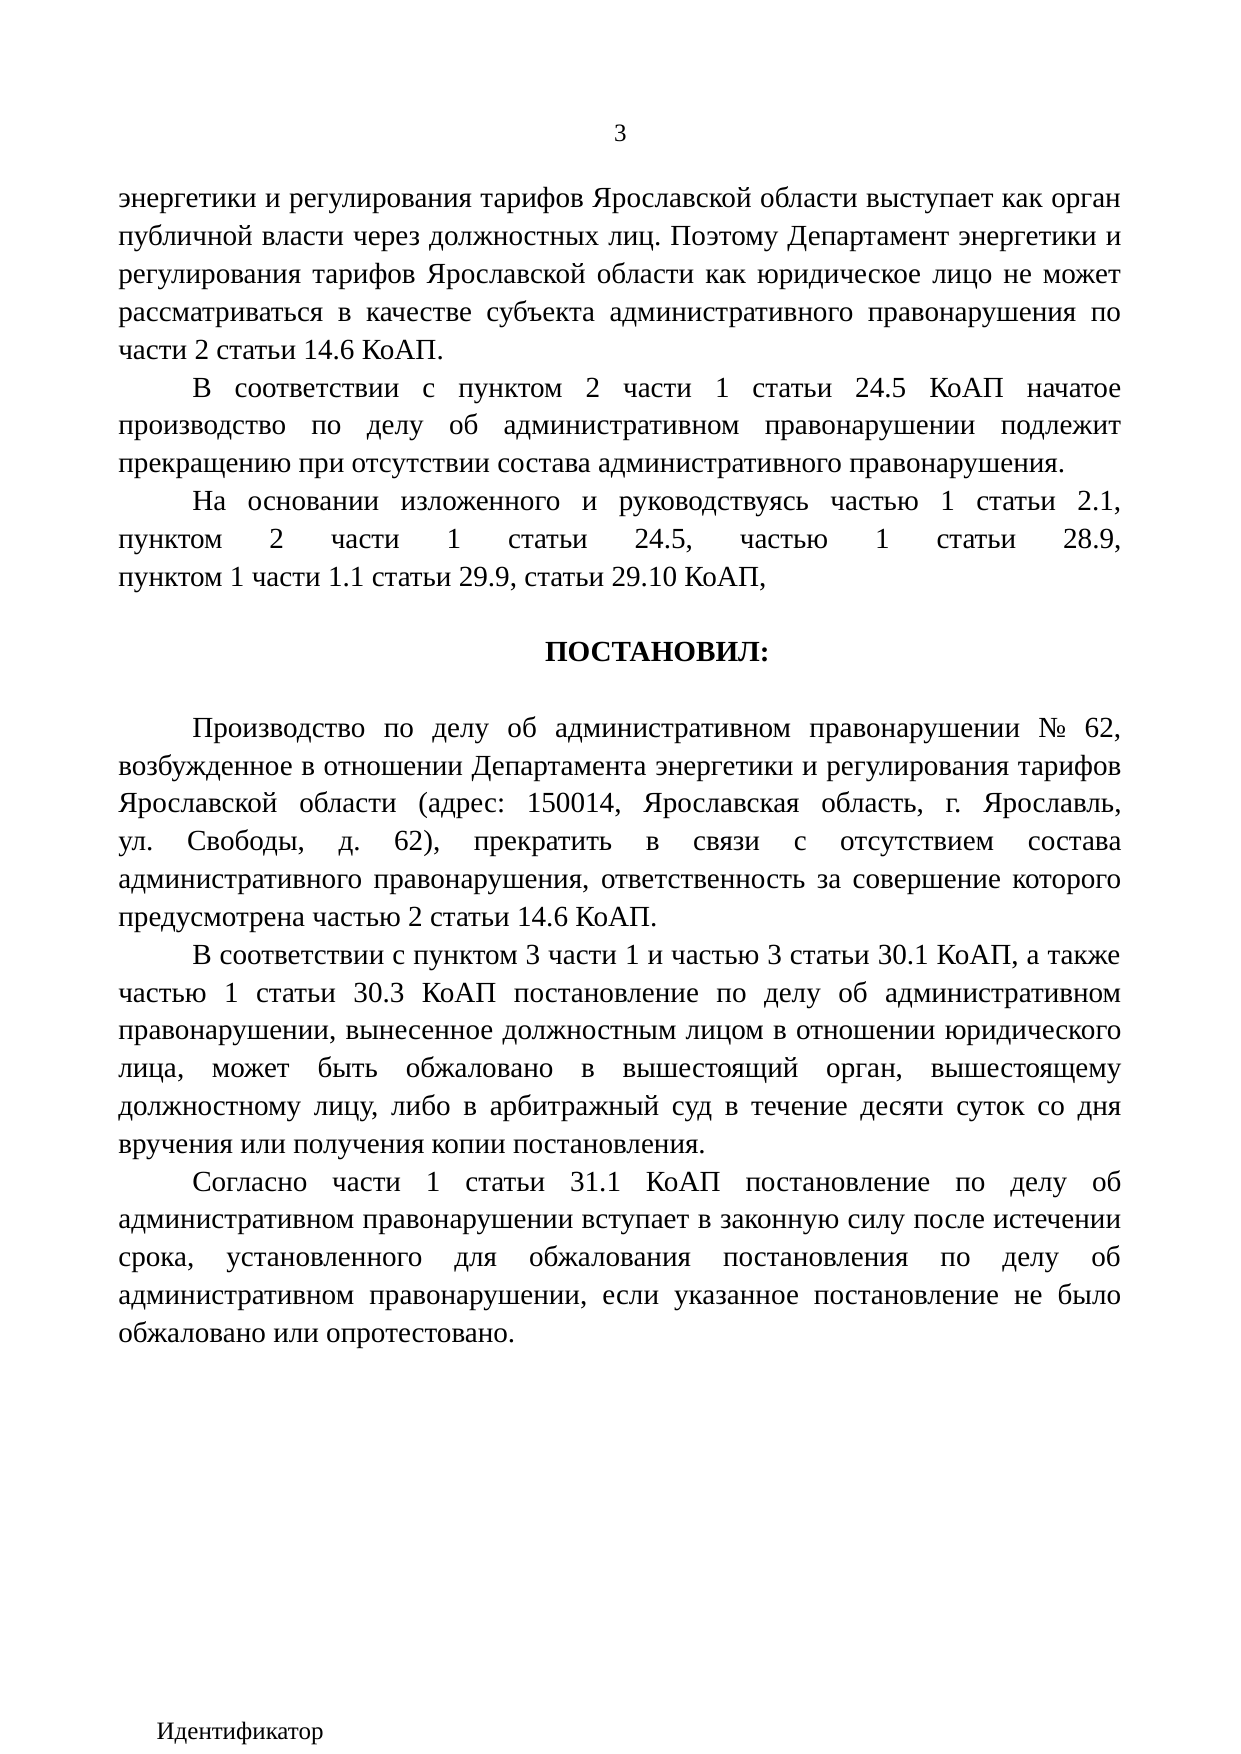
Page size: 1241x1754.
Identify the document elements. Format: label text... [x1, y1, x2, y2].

text Согласно части 1 статьи 31.1 КоАП постановление по делу об административном правонарушении вступает в законную силу после истечении срока, установленного для обжалования постановления по делу об административном правонарушении, если указанное постановление не было обжаловано или опротестовано. [118, 1159, 1122, 1348]
text В соответствии с пунктом 3 части 1 и частью 3 статьи 30.1 КоАП, а также частью 1 статьи 30.3 КоАП постановление по делу об административном правонарушении, вынесенное должностным лицом в отношении юридического лица, может быть обжаловано в вышестоящий орган, вышестоящему должностному лицу, либо в арбитражный суд в течение десяти суток со дня вручения или получения копии постановления. [118, 933, 1122, 1159]
text энергетики и регулирования тарифов Ярославской области выступает как орган публичной власти через должностных лиц. Поэтому Департамент энергетики и регулирования тарифов Ярославской области как юридическое лицо не может рассматриваться в качестве субъекта административного правонарушения по части 2 статьи 14.6 КоАП. [118, 176, 1122, 365]
text Производство по делу об административном правонарушении № 62, возбужденное в отношении Департамента энергетики и регулирования тарифов Ярославской области (адрес: 150014, Ярославская область, г. Ярославль, ул. Свободы, д. 62), прекратить в связи с отсутствием состава административного правонарушения, ответственность за совершение которого предусмотрена частью 2 статьи 14.6 КоАП. [118, 706, 1122, 933]
text В соответствии с пунктом 2 части 1 статьи 24.5 КоАП начатое производство по делу об административном правонарушении подлежит прекращению при отсутствии состава административного правонарушения. [118, 365, 1122, 479]
text ПОСТАНОВИЛ: [118, 630, 1122, 668]
text На основании изложенного и руководствуясь частью 1 статьи 2.1, пунктом 2 части 1 статьи 24.5, частью 1 статьи 28.9, пунктом 1 части 1.1 статьи 29.9, статьи 29.10 КоАП, [118, 479, 1122, 592]
